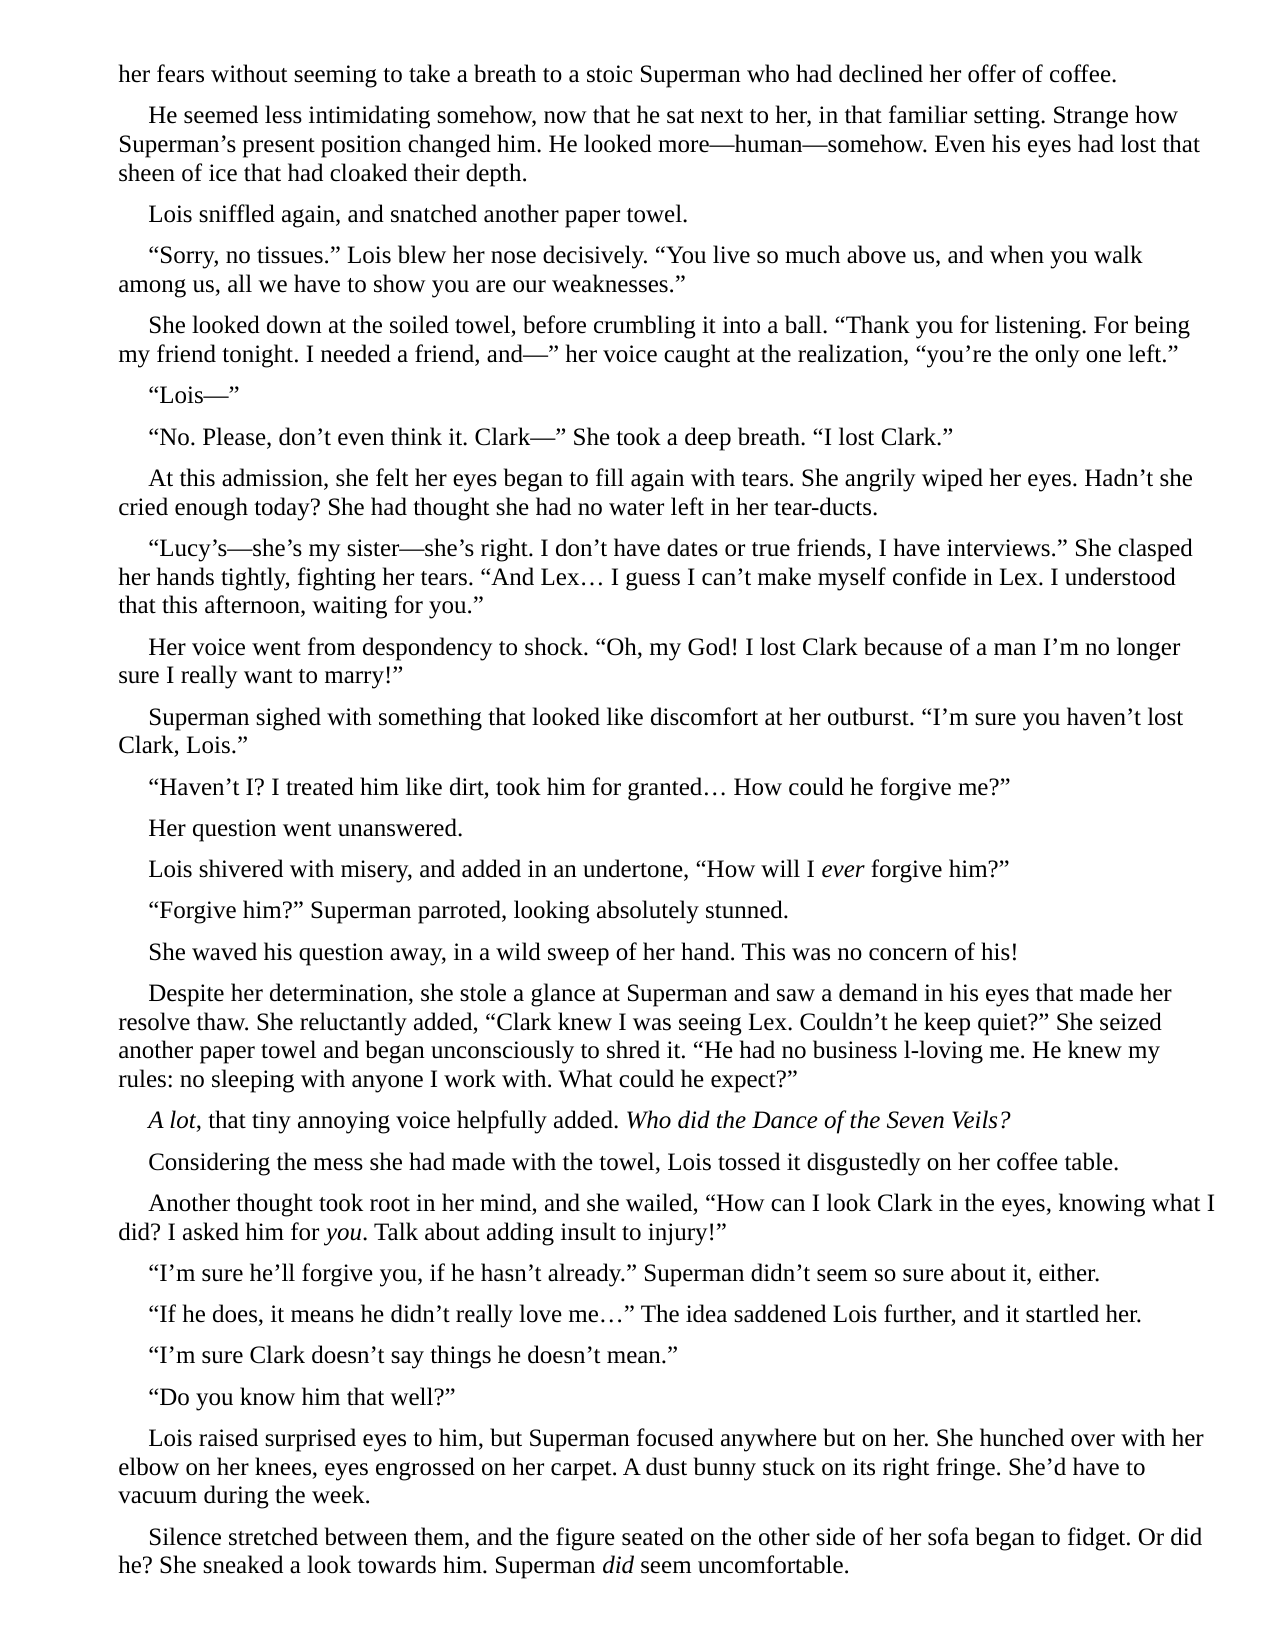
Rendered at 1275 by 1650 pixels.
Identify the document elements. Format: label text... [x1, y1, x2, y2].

text “No. Please, don’t even think it. Clark—” She took a deep breath. “I lost Clark.” [118, 422, 1216, 450]
text her fears without seeming to take a breath to a stoic Superman who had declined her offer of coffee. [118, 59, 1216, 88]
text “Lois—” [118, 380, 1216, 409]
text “Haven’t I? I treated him like dirt, took him for granted… How could he forgive me?” [118, 772, 1216, 800]
text “Do you know him that well?” [118, 1382, 1216, 1410]
text “Sorry, no tissues.” Lois blew her nose decisively. “You live so much above us, and when you walk among us, all we have to show you are our weaknesses.” [118, 240, 1216, 298]
text “Lucy’s—she’s my sister—she’s right. I don’t have dates or true friends, I have interviews.” She clasped her hands tightly, fighting her tears. “And Lex… I guess I can’t make myself confide in Lex. I understood that this afternoon, waiting for you.” [118, 533, 1216, 619]
text Superman sighed with something that looked like discomfort at her outburst. “I’m sure you haven’t lost Clark, Lois.” [118, 702, 1216, 759]
text Lois sniffled again, and snatched another paper towel. [118, 199, 1216, 228]
text Lois raised surprised eyes to him, but Superman focused anywhere but on her. She hunched over with her elbow on her knees, eyes engrossed on her carpet. A dust bunny stuck on its right fringe. She’d have to vacuum during the week. [118, 1423, 1216, 1509]
text Her question went unanswered. [118, 813, 1216, 842]
text “I’m sure Clark doesn’t say things he doesn’t mean.” [118, 1340, 1216, 1369]
text Lois shivered with misery, and added in an undertone, “How will I ever forgive him?” [118, 854, 1216, 883]
text Silence stretched between them, and the figure seated on the other side of her sofa began to fidget. Or did he? She sneaked a look towards him. Superman did seem uncomfortable. [118, 1522, 1216, 1579]
text A lot, that tiny annoying voice helpfully added. Who did the Dance of the Seven Veils? [118, 1105, 1216, 1134]
text Her voice went from despondency to shock. “Oh, my God! I lost Clark because of a man I’m no longer sure I really want to marry!” [118, 632, 1216, 689]
text She looked down at the soiled towel, before crumbling it into a ball. “Thank you for listening. For being my friend tonight. I needed a friend, and—” her voice caught at the realization, “you’re the only one left.” [118, 310, 1216, 368]
text “Forgive him?” Superman parroted, looking absolutely stunned. [118, 895, 1216, 924]
text He seemed less intimidating somehow, now that he sat next to her, in that familiar setting. Strange how Superman’s present position changed him. He looked more—human—somehow. Even his eyes had lost that sheen of ice that had cloaked their depth. [118, 100, 1216, 187]
text Despite her determination, she stole a glance at Superman and saw a demand in his eyes that made her resolve thaw. She reluctantly added, “Clark knew I was seeing Lex. Couldn’t he keep quiet?” She seized another paper towel and began unconsciously to shred it. “He had no business l-loving me. He knew my rules: no sleeping with anyone I work with. What could he expect?” [118, 978, 1216, 1093]
text “If he does, it means he didn’t really love me…” The idea saddened Lois further, and it startled her. [118, 1299, 1216, 1328]
text At this admission, she felt her eyes began to fill again with tears. She angrily wiped her eyes. Hadn’t she cried enough today? She had thought she had no water left in her tear-ducts. [118, 463, 1216, 520]
text Another thought took root in her mind, and she wailed, “How can I look Clark in the eyes, knowing what I did? I asked him for you. Talk about adding insult to injury!” [118, 1188, 1216, 1245]
text “I’m sure he’ll forgive you, if he hasn’t already.” Superman didn’t seem so sure about it, either. [118, 1258, 1216, 1287]
text Considering the mess she had made with the towel, Lois tossed it disgustedly on her coffee table. [118, 1147, 1216, 1175]
text She waved his question away, in a wild sweep of her hand. This was no concern of his! [118, 937, 1216, 965]
